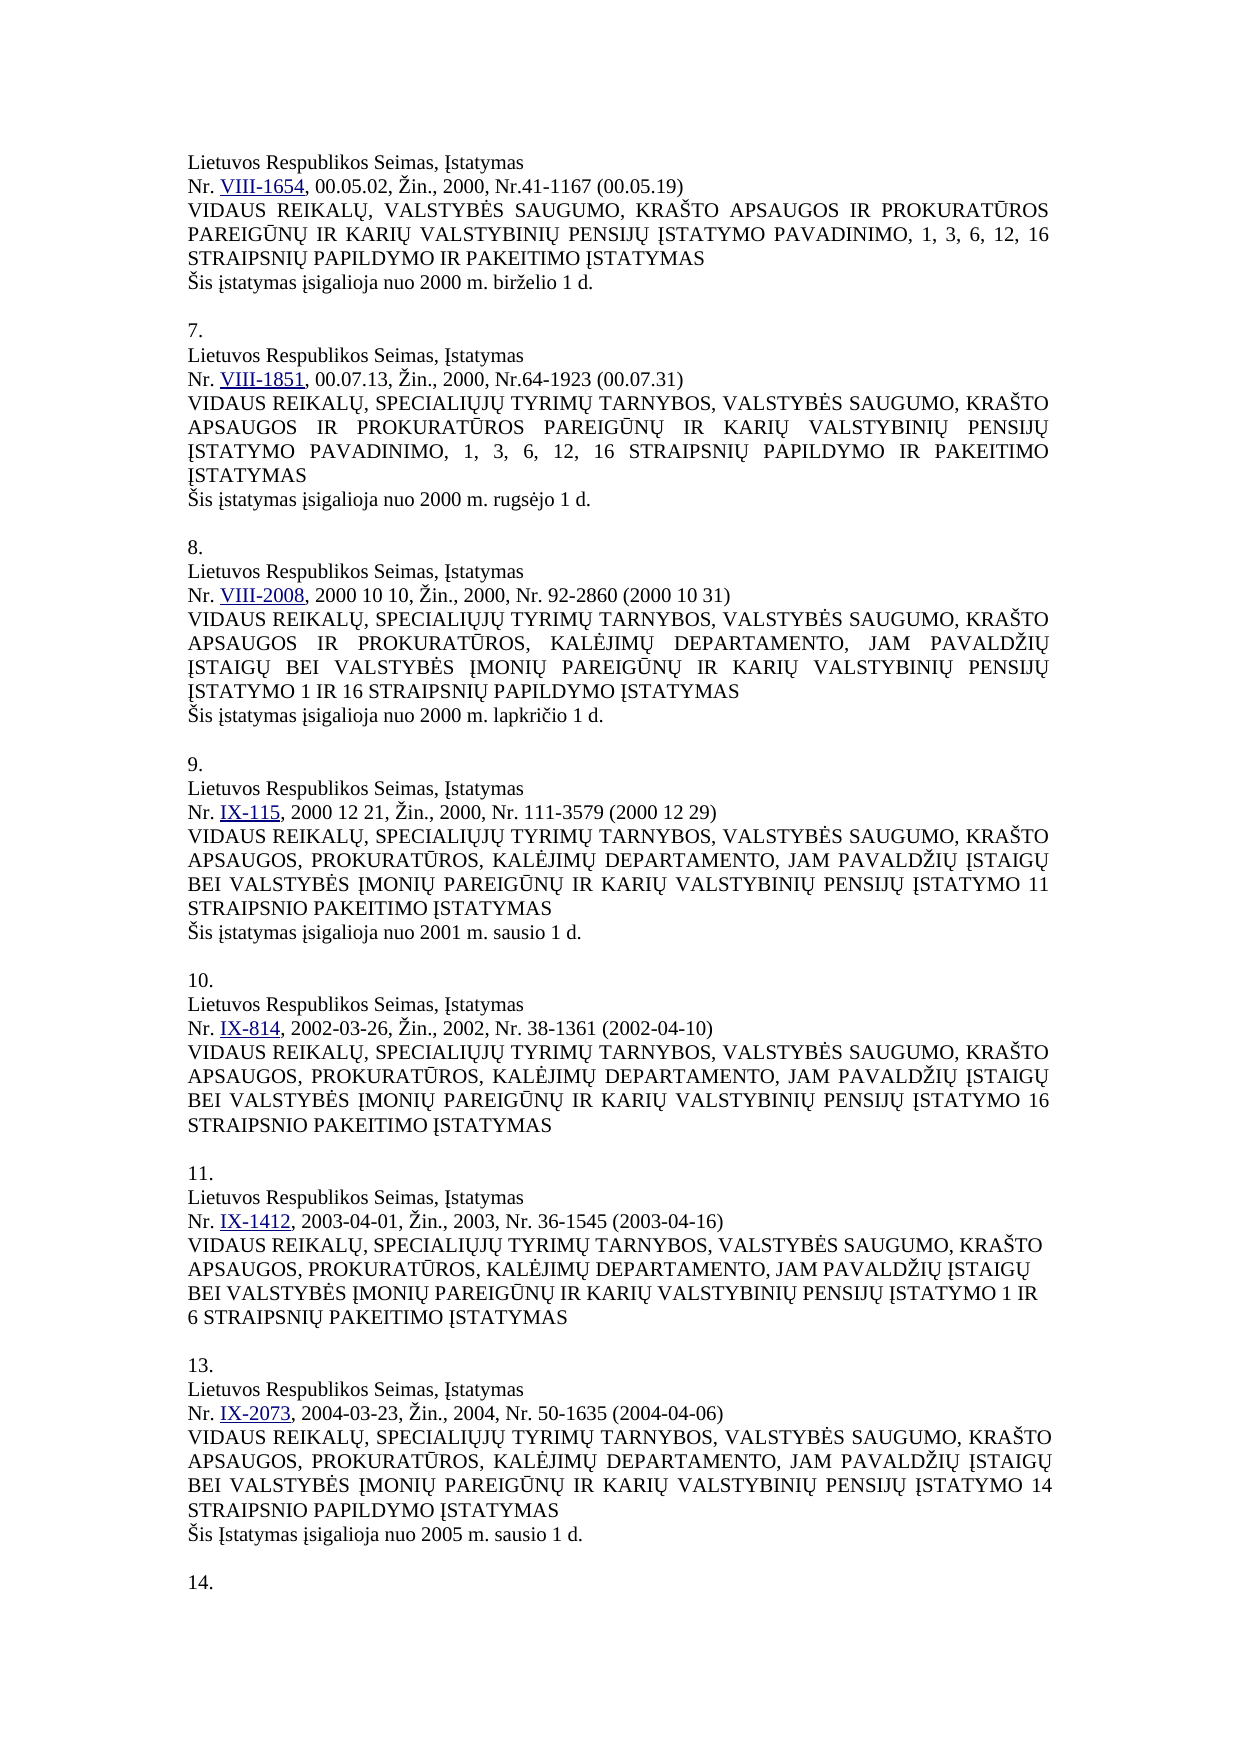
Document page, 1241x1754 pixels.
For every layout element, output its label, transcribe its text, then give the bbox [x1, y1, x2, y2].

text Nr. IX-1412, 2003-04-01, Žin., 2003, Nr. 36-1545 (2003-04-16) [187, 1209, 1050, 1233]
text VIDAUS REIKALŲ, SPECIALIŲJŲ TYRIMŲ TARNYBOS, VALSTYBĖS SAUGUMO, KRAŠTO APSAUGOS, PROKURATŪROS, KALĖJIMŲ DEPARTAMENTO, JAM PAVALDŽIŲ ĮSTAIGŲ BEI VALSTYBĖS ĮMONIŲ PAREIGŪNŲ IR KARIŲ VALSTYBINIŲ PENSIJŲ ĮSTATYMO 16 STRAIPSNIO PAKEITIMO ĮSTATYMAS [187, 1040, 1050, 1137]
text Nr. IX-2073, 2004-03-23, Žin., 2004, Nr. 50-1635 (2004-04-06) [187, 1401, 1053, 1425]
text Lietuvos Respublikos Seimas, Įstatymas [187, 992, 1050, 1016]
text Nr. IX-115, 2000 12 21, Žin., 2000, Nr. 111-3579 (2000 12 29) [187, 800, 1050, 824]
text Lietuvos Respublikos Seimas, Įstatymas [187, 559, 1050, 583]
text 10. [187, 968, 1050, 992]
text Nr. VIII-2008, 2000 10 10, Žin., 2000, Nr. 92-2860 (2000 10 31) [187, 583, 1050, 607]
text Lietuvos Respublikos Seimas, Įstatymas [187, 342, 1050, 367]
text Lietuvos Respublikos Seimas, Įstatymas [187, 150, 1050, 174]
text VIDAUS REIKALŲ, SPECIALIŲJŲ TYRIMŲ TARNYBOS, VALSTYBĖS SAUGUMO, KRAŠTO APSAUGOS, PROKURATŪROS, KALĖJIMŲ DEPARTAMENTO, JAM PAVALDŽIŲ ĮSTAIGŲ BEI VALSTYBĖS ĮMONIŲ PAREIGŪNŲ IR KARIŲ VALSTYBINIŲ PENSIJŲ ĮSTATYMO 1 IR 6 STRAIPSNIŲ PAKEITIMO ĮSTATYMAS [187, 1233, 1050, 1329]
text VIDAUS REIKALŲ, SPECIALIŲJŲ TYRIMŲ TARNYBOS, VALSTYBĖS SAUGUMO, KRAŠTO APSAUGOS IR PROKURATŪROS PAREIGŪNŲ IR KARIŲ VALSTYBINIŲ PENSIJŲ ĮSTATYMO PAVADINIMO, 1, 3, 6, 12, 16 STRAIPSNIŲ PAPILDYMO IR PAKEITIMO ĮSTATYMAS [187, 391, 1050, 487]
text 8. [187, 535, 1050, 559]
text VIDAUS REIKALŲ, SPECIALIŲJŲ TYRIMŲ TARNYBOS, VALSTYBĖS SAUGUMO, KRAŠTO APSAUGOS, PROKURATŪROS, KALĖJIMŲ DEPARTAMENTO, JAM PAVALDŽIŲ ĮSTAIGŲ BEI VALSTYBĖS ĮMONIŲ PAREIGŪNŲ IR KARIŲ VALSTYBINIŲ PENSIJŲ ĮSTATYMO 14 STRAIPSNIO PAPILDYMO ĮSTATYMAS [187, 1425, 1053, 1522]
text Šis įstatymas įsigalioja nuo 2000 m. lapkričio 1 d. [187, 703, 1050, 727]
text 9. [187, 752, 1050, 776]
text 14. [187, 1570, 1053, 1594]
text Šis įstatymas įsigalioja nuo 2000 m. birželio 1 d. [187, 270, 1050, 294]
text Lietuvos Respublikos Seimas, Įstatymas [187, 776, 1050, 800]
text Šis įstatymas įsigalioja nuo 2000 m. rugsėjo 1 d. [187, 487, 1050, 511]
text VIDAUS REIKALŲ, VALSTYBĖS SAUGUMO, KRAŠTO APSAUGOS IR PROKURATŪROS PAREIGŪNŲ IR KARIŲ VALSTYBINIŲ PENSIJŲ ĮSTATYMO PAVADINIMO, 1, 3, 6, 12, 16 STRAIPSNIŲ PAPILDYMO IR PAKEITIMO ĮSTATYMAS [187, 198, 1050, 270]
text VIDAUS REIKALŲ, SPECIALIŲJŲ TYRIMŲ TARNYBOS, VALSTYBĖS SAUGUMO, KRAŠTO APSAUGOS, PROKURATŪROS, KALĖJIMŲ DEPARTAMENTO, JAM PAVALDŽIŲ ĮSTAIGŲ BEI VALSTYBĖS ĮMONIŲ PAREIGŪNŲ IR KARIŲ VALSTYBINIŲ PENSIJŲ ĮSTATYMO 11 STRAIPSNIO PAKEITIMO ĮSTATYMAS [187, 824, 1050, 920]
text Nr. IX-814, 2002-03-26, Žin., 2002, Nr. 38-1361 (2002-04-10) [187, 1016, 1050, 1040]
text Lietuvos Respublikos Seimas, Įstatymas [187, 1377, 1053, 1401]
text Nr. VIII-1654, 00.05.02, Žin., 2000, Nr.41-1167 (00.05.19) [187, 174, 1050, 198]
text VIDAUS REIKALŲ, SPECIALIŲJŲ TYRIMŲ TARNYBOS, VALSTYBĖS SAUGUMO, KRAŠTO APSAUGOS IR PROKURATŪROS, KALĖJIMŲ DEPARTAMENTO, JAM PAVALDŽIŲ ĮSTAIGŲ BEI VALSTYBĖS ĮMONIŲ PAREIGŪNŲ IR KARIŲ VALSTYBINIŲ PENSIJŲ ĮSTATYMO 1 IR 16 STRAIPSNIŲ PAPILDYMO ĮSTATYMAS [187, 607, 1050, 703]
text 11. [187, 1161, 1050, 1185]
text Šis Įstatymas įsigalioja nuo 2005 m. sausio 1 d. [187, 1522, 1053, 1546]
text Šis įstatymas įsigalioja nuo 2001 m. sausio 1 d. [187, 920, 1050, 944]
text Nr. VIII-1851, 00.07.13, Žin., 2000, Nr.64-1923 (00.07.31) [187, 367, 1050, 391]
text Lietuvos Respublikos Seimas, Įstatymas [187, 1185, 1050, 1209]
text 13. [187, 1353, 1053, 1377]
text 7. [187, 318, 1050, 342]
